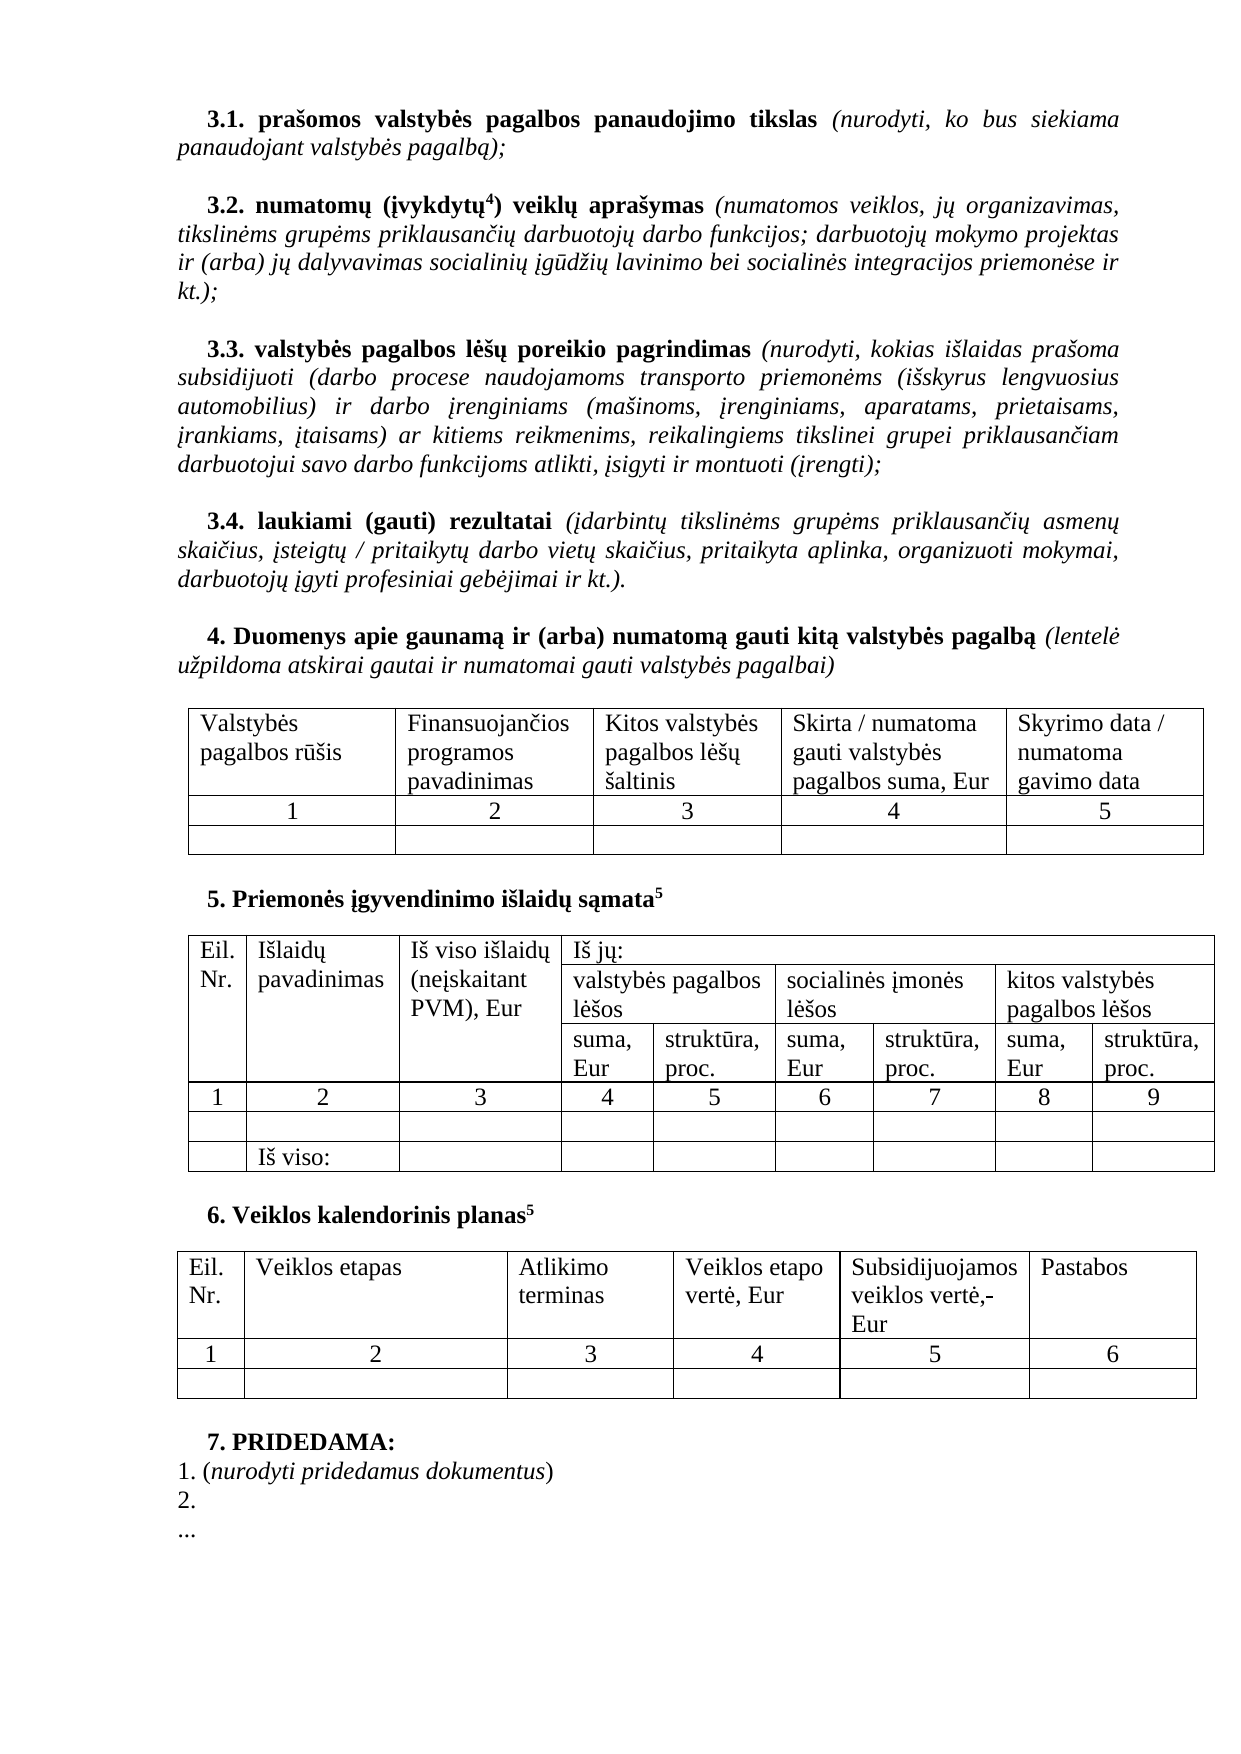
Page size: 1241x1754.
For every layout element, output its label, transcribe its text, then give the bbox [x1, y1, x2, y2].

table_cell [654, 1142, 775, 1171]
table_cell 9 [1093, 1083, 1214, 1111]
table_cell Iš viso: [247, 1142, 399, 1171]
table_cell 7 [874, 1083, 995, 1111]
table_cell [996, 1112, 1092, 1141]
table_cell 6 [1030, 1339, 1196, 1368]
table_cell [674, 1369, 839, 1398]
table_cell suma, Eur [562, 1024, 653, 1081]
table_cell 3 [400, 1083, 561, 1111]
table_cell [189, 1112, 246, 1141]
text 1. (nurodyti pridedamus dokumentus) [177, 1456, 1122, 1485]
table_cell suma, Eur [776, 1024, 873, 1081]
table_cell 4 [562, 1083, 653, 1111]
table_cell 1 [178, 1339, 244, 1368]
table_cell [562, 1112, 653, 1141]
table_cell 2 [245, 1339, 507, 1368]
text ... [177, 1514, 1122, 1542]
table_cell 1 [189, 796, 395, 824]
table_cell [396, 826, 593, 854]
text 3.4. laukiami (gauti) rezultatai (įdarbintų tikslinėms grupėms priklausančių asmenų skaičius, įsteigtų / pritaikytų darbo vietų skaičius, pritaikyta aplinka, organizuoti mokymai, darbuotojų įgyti profesiniai gebėjimai ir kt.). [177, 506, 1122, 592]
table_header Subsidijuojamos veiklos vertė, Eur [841, 1252, 1029, 1338]
table_cell [1030, 1369, 1196, 1398]
table_header Kitos valstybės pagalbos lėšų šaltinis [594, 709, 781, 795]
table_cell [776, 1112, 873, 1141]
table_cell [1093, 1112, 1214, 1141]
table_cell struktūra, proc. [1093, 1024, 1214, 1081]
table_cell [996, 1142, 1092, 1171]
table_cell kitos valstybės pagalbos lėšos [996, 965, 1214, 1023]
table_cell 1 [189, 1083, 246, 1111]
table_cell [874, 1112, 995, 1141]
table_cell [594, 826, 781, 854]
table_cell 6 [776, 1083, 873, 1111]
table_cell socialinės įmonės lėšos [776, 965, 995, 1023]
table_cell [562, 1142, 653, 1171]
table_cell [874, 1142, 995, 1171]
table_cell [1007, 826, 1203, 854]
table_cell [178, 1369, 244, 1398]
table_cell [776, 1142, 873, 1171]
table_cell 2 [396, 796, 593, 824]
table_cell [841, 1369, 1029, 1398]
table_cell [189, 1142, 246, 1171]
table_header Valstybės pagalbos rūšis [189, 709, 395, 795]
table_cell 3 [594, 796, 781, 824]
text 3.3. valstybės pagalbos lėšų poreikio pagrindimas (nurodyti, kokias išlaidas prašoma subsidijuoti (darbo procese naudojamoms transporto priemonėms (išskyrus lengvuosius automobilius) ir darbo įrenginiams (mašinoms, įrenginiams, aparatams, prietaisams, įrankiams, įtaisams) ar kitiems reikmenims, reikalingiems tikslinei grupei priklausančiam darbuotojui savo darbo funkcijoms atlikti, įsigyti ir montuoti (įrengti); [177, 334, 1122, 477]
table_cell 3 [508, 1339, 673, 1368]
table_cell [508, 1369, 673, 1398]
table_header Skyrimo data / numatoma gavimo data [1007, 709, 1203, 795]
table_header Eil. Nr. [189, 936, 246, 1081]
table_cell struktūra, proc. [874, 1024, 995, 1081]
table_cell 4 [782, 796, 1006, 824]
text 3.1. prašomos valstybės pagalbos panaudojimo tikslas (nurodyti, ko bus siekiama panaudojant valstybės pagalbą); [177, 104, 1122, 161]
table_cell 5 [1007, 796, 1203, 824]
table_cell [245, 1369, 507, 1398]
table_header Veiklos etapas [245, 1252, 507, 1338]
table_cell 4 [674, 1339, 839, 1368]
table_cell valstybės pagalbos lėšos [562, 965, 775, 1023]
text 4. Duomenys apie gaunamą ir (arba) numatomą gauti kitą valstybės pagalbą (lentelė užpildoma atskirai gautai ir numatomai gauti valstybės pagalbai) [177, 621, 1122, 679]
text 2. [177, 1485, 1122, 1514]
table_header Iš viso išlaidų (neįskaitant PVM), Eur [400, 936, 561, 1081]
table_cell [1093, 1142, 1214, 1171]
table_header Išlaidų pavadinimas [247, 936, 399, 1081]
table_cell [400, 1112, 561, 1141]
table_cell struktūra, proc. [654, 1024, 775, 1081]
table_header Eil. Nr. [178, 1252, 244, 1338]
table_cell 5 [841, 1339, 1029, 1368]
table_cell [247, 1112, 399, 1141]
table_cell [400, 1142, 561, 1171]
table_header Skirta / numatoma gauti valstybės pagalbos suma, Eur [782, 709, 1006, 795]
table_cell suma, Eur [996, 1024, 1092, 1081]
table_cell [654, 1112, 775, 1141]
table_header Finansuojančios programos pavadinimas [396, 709, 593, 795]
table_header Pastabos [1030, 1252, 1196, 1338]
table_cell 8 [996, 1083, 1092, 1111]
table_header Atlikimo terminas [508, 1252, 673, 1338]
text 7. pridedama: [177, 1427, 1122, 1456]
table_header Iš jų: [562, 936, 1214, 964]
text 6. Veiklos kalendorinis planas5 [177, 1201, 1122, 1229]
table_header Veiklos etapo vertė, Eur [674, 1252, 839, 1338]
table_cell 2 [247, 1083, 399, 1111]
table_cell [782, 826, 1006, 854]
text 3.2. numatomų (įvykdytų4) veiklų aprašymas (numatomos veiklos, jų organizavimas, tikslinėms grupėms priklausančių darbuotojų darbo funkcijos; darbuotojų mokymo projektas ir (arba) jų dalyvavimas socialinių įgūdžių lavinimo bei socialinės integracijos priemonėse ir kt.); [177, 190, 1122, 305]
text 5. Priemonės įgyvendinimo išlaidų sąmata5 [177, 884, 1122, 913]
table_cell [189, 826, 395, 854]
table_cell 5 [654, 1083, 775, 1111]
